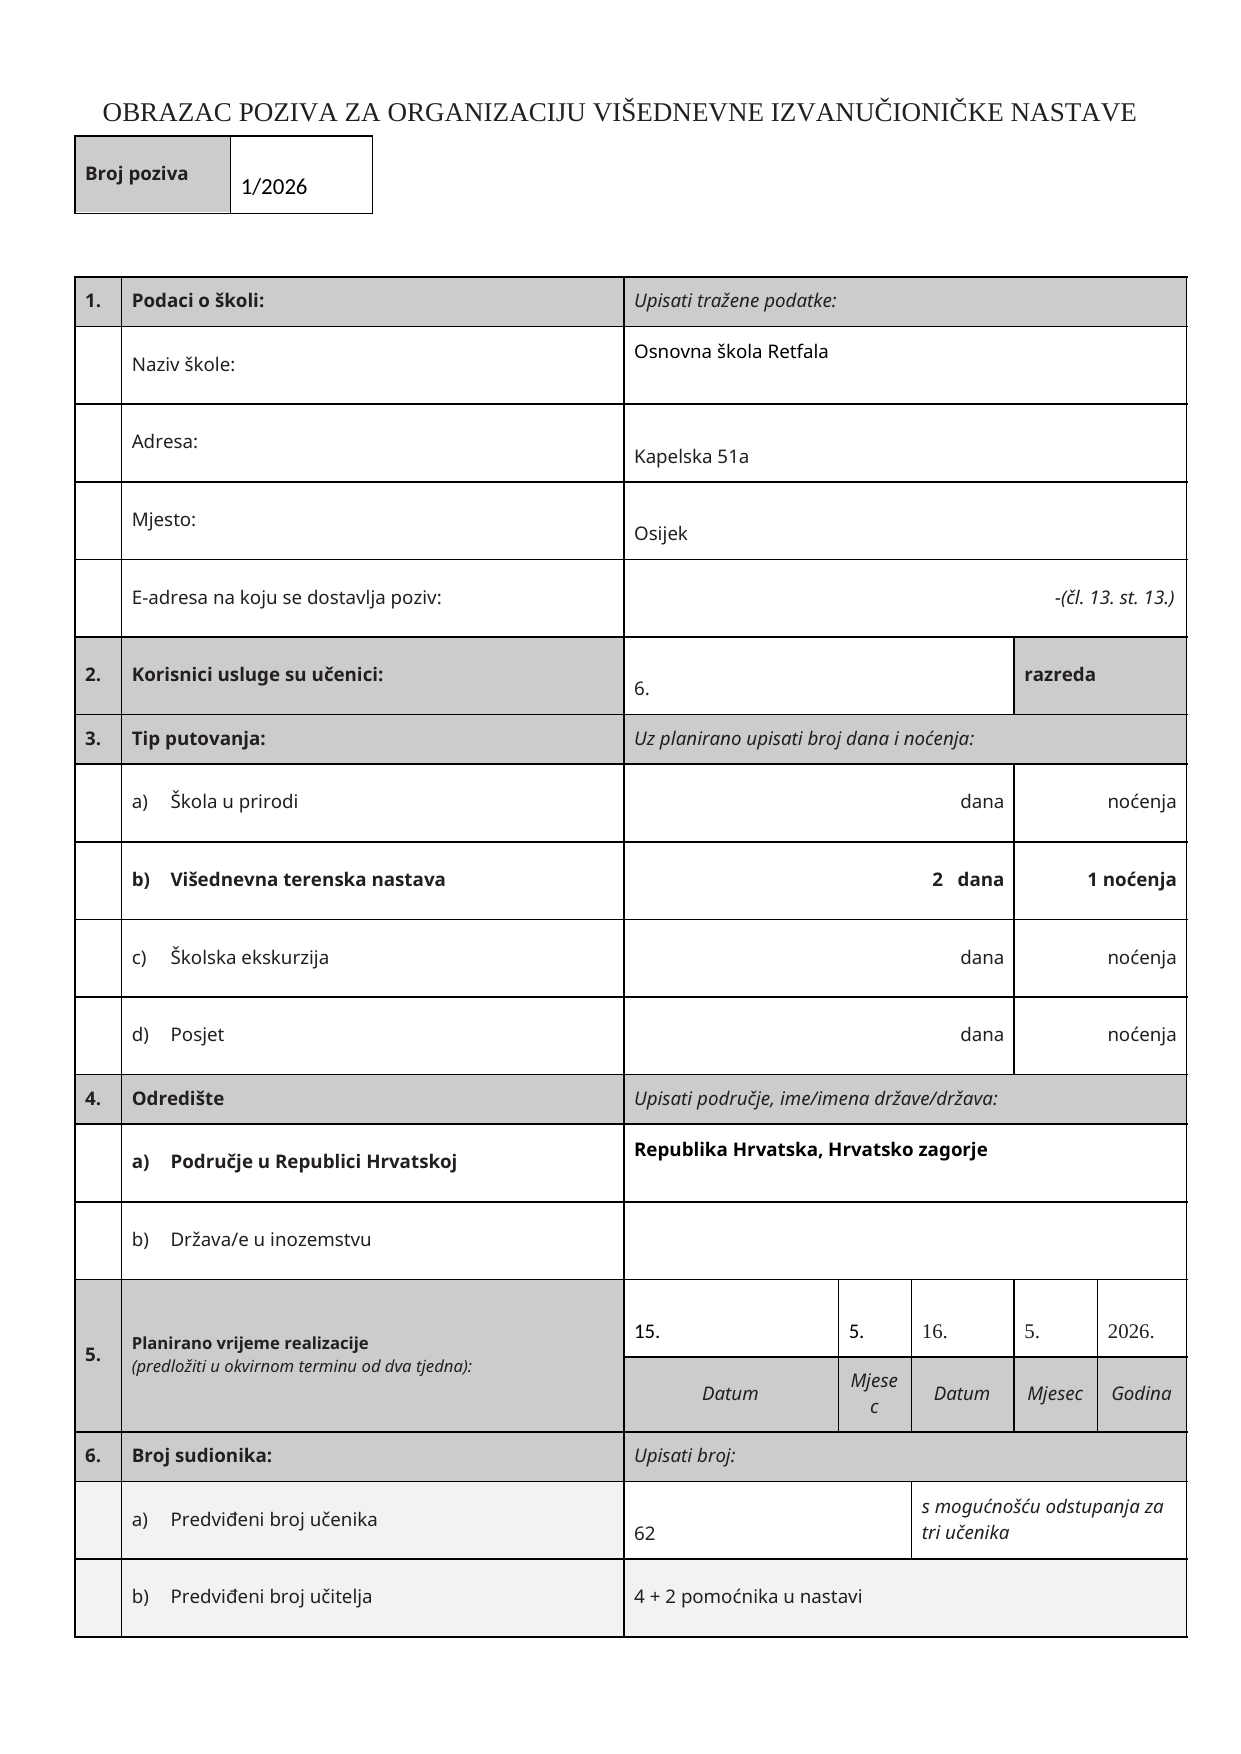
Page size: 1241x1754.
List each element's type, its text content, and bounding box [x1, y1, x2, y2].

table_cell 3. [76, 715, 121, 763]
table_cell Broj sudionika: [122, 1433, 623, 1481]
table_header 1. [76, 278, 121, 326]
table_cell [76, 327, 121, 403]
table_cell 6. [625, 638, 1013, 714]
table_cell 5. [76, 1280, 121, 1431]
table_cell Naziv škole: [122, 327, 623, 403]
table_cell [76, 765, 121, 841]
table_cell noćenja [1015, 765, 1186, 841]
table_cell Osnovna škola Retfala [625, 327, 1186, 403]
table_header Upisati tražene podatke: [625, 278, 1186, 326]
table_cell Planirano vrijeme realizacije (predložiti u okvirnom terminu od dva tjedna): [122, 1280, 623, 1431]
table_cell Država/e u inozemstvu [160, 1203, 623, 1278]
table_header Podaci o školi: [122, 278, 623, 326]
table_cell Uz planirano upisati broj dana i noćenja: [625, 715, 1186, 763]
table_cell b) [122, 843, 160, 918]
table_cell 62 [625, 1482, 911, 1558]
table_cell Datum [625, 1358, 838, 1431]
table_cell 4 + 2 pomoćnika u nastavi [625, 1560, 1186, 1636]
table_cell [76, 1125, 121, 1201]
table_cell Godina [1098, 1358, 1186, 1431]
table_cell Mjesto: [122, 483, 623, 558]
table_header 1/2026 [231, 137, 372, 212]
table_cell s mogućnošću odstupanja za tri učenika [912, 1482, 1186, 1558]
table_cell a) [122, 765, 160, 841]
table_cell Republika Hrvatska, Hrvatsko zagorje [625, 1125, 1186, 1201]
table_cell 2026. [1098, 1280, 1186, 1356]
table_cell Adresa: [122, 405, 623, 481]
table_cell Područje u Republici Hrvatskoj [160, 1125, 623, 1201]
table_cell -(čl. 13. st. 13.) [625, 560, 1186, 636]
table_cell [76, 843, 121, 918]
text OBRAZAC POZIVA ZA ORGANIZACIJU VIŠEDNEVNE IZVANUČIONIČKE NASTAVE [75, 96, 1165, 127]
table_cell Posjet [160, 998, 623, 1074]
table_cell razreda [1015, 638, 1186, 714]
table_cell Odredište [122, 1075, 623, 1123]
table_cell [625, 1203, 1186, 1278]
table_cell d) [122, 998, 160, 1074]
table_cell b) [122, 1560, 160, 1636]
table_cell 4. [76, 1075, 121, 1123]
table_cell 2 dana [625, 843, 1013, 918]
table_cell noćenja [1015, 920, 1186, 996]
table_cell 2. [76, 638, 121, 714]
table_cell Osijek [625, 483, 1186, 558]
table_cell dana [625, 998, 1013, 1074]
table_cell E-adresa na koju se dostavlja poziv: [122, 560, 623, 636]
table_cell Upisati područje, ime/imena države/država: [625, 1075, 1186, 1123]
table_cell Višednevna terenska nastava [160, 843, 623, 918]
table_header Broj poziva [76, 137, 230, 212]
table_cell Kapelska 51a [625, 405, 1186, 481]
table_cell Predviđeni broj učitelja [160, 1560, 623, 1636]
table_cell Školska ekskurzija [160, 920, 623, 996]
table_cell 15. [625, 1280, 838, 1356]
table_cell Korisnici usluge su učenici: [122, 638, 623, 714]
table_cell dana [625, 765, 1013, 841]
table_cell a) [122, 1482, 160, 1558]
table_cell [76, 483, 121, 558]
table_cell 1 noćenja [1015, 843, 1186, 918]
table_cell Datum [912, 1358, 1013, 1431]
table_cell c) [122, 920, 160, 996]
table_cell 16. [912, 1280, 1013, 1356]
table_cell dana [625, 920, 1013, 996]
table_cell Mjesec [839, 1358, 911, 1431]
table_cell Predviđeni broj učenika [160, 1482, 623, 1558]
table_cell [76, 998, 121, 1074]
table_cell Mjesec [1015, 1358, 1097, 1431]
table_cell Tip putovanja: [122, 715, 623, 763]
table_cell [76, 920, 121, 996]
table_cell b) [122, 1203, 160, 1278]
table_cell [76, 1482, 121, 1558]
table_cell 5. [1015, 1280, 1097, 1356]
table_cell noćenja [1015, 998, 1186, 1074]
table_cell a) [122, 1125, 160, 1201]
table_cell 5. [839, 1280, 911, 1356]
table_cell Škola u prirodi [160, 765, 623, 841]
table_cell [76, 1560, 121, 1636]
table_cell [76, 1203, 121, 1278]
table_cell [76, 405, 121, 481]
table_cell [76, 560, 121, 636]
table_cell 6. [76, 1433, 121, 1481]
table_cell Upisati broj: [625, 1433, 1186, 1481]
